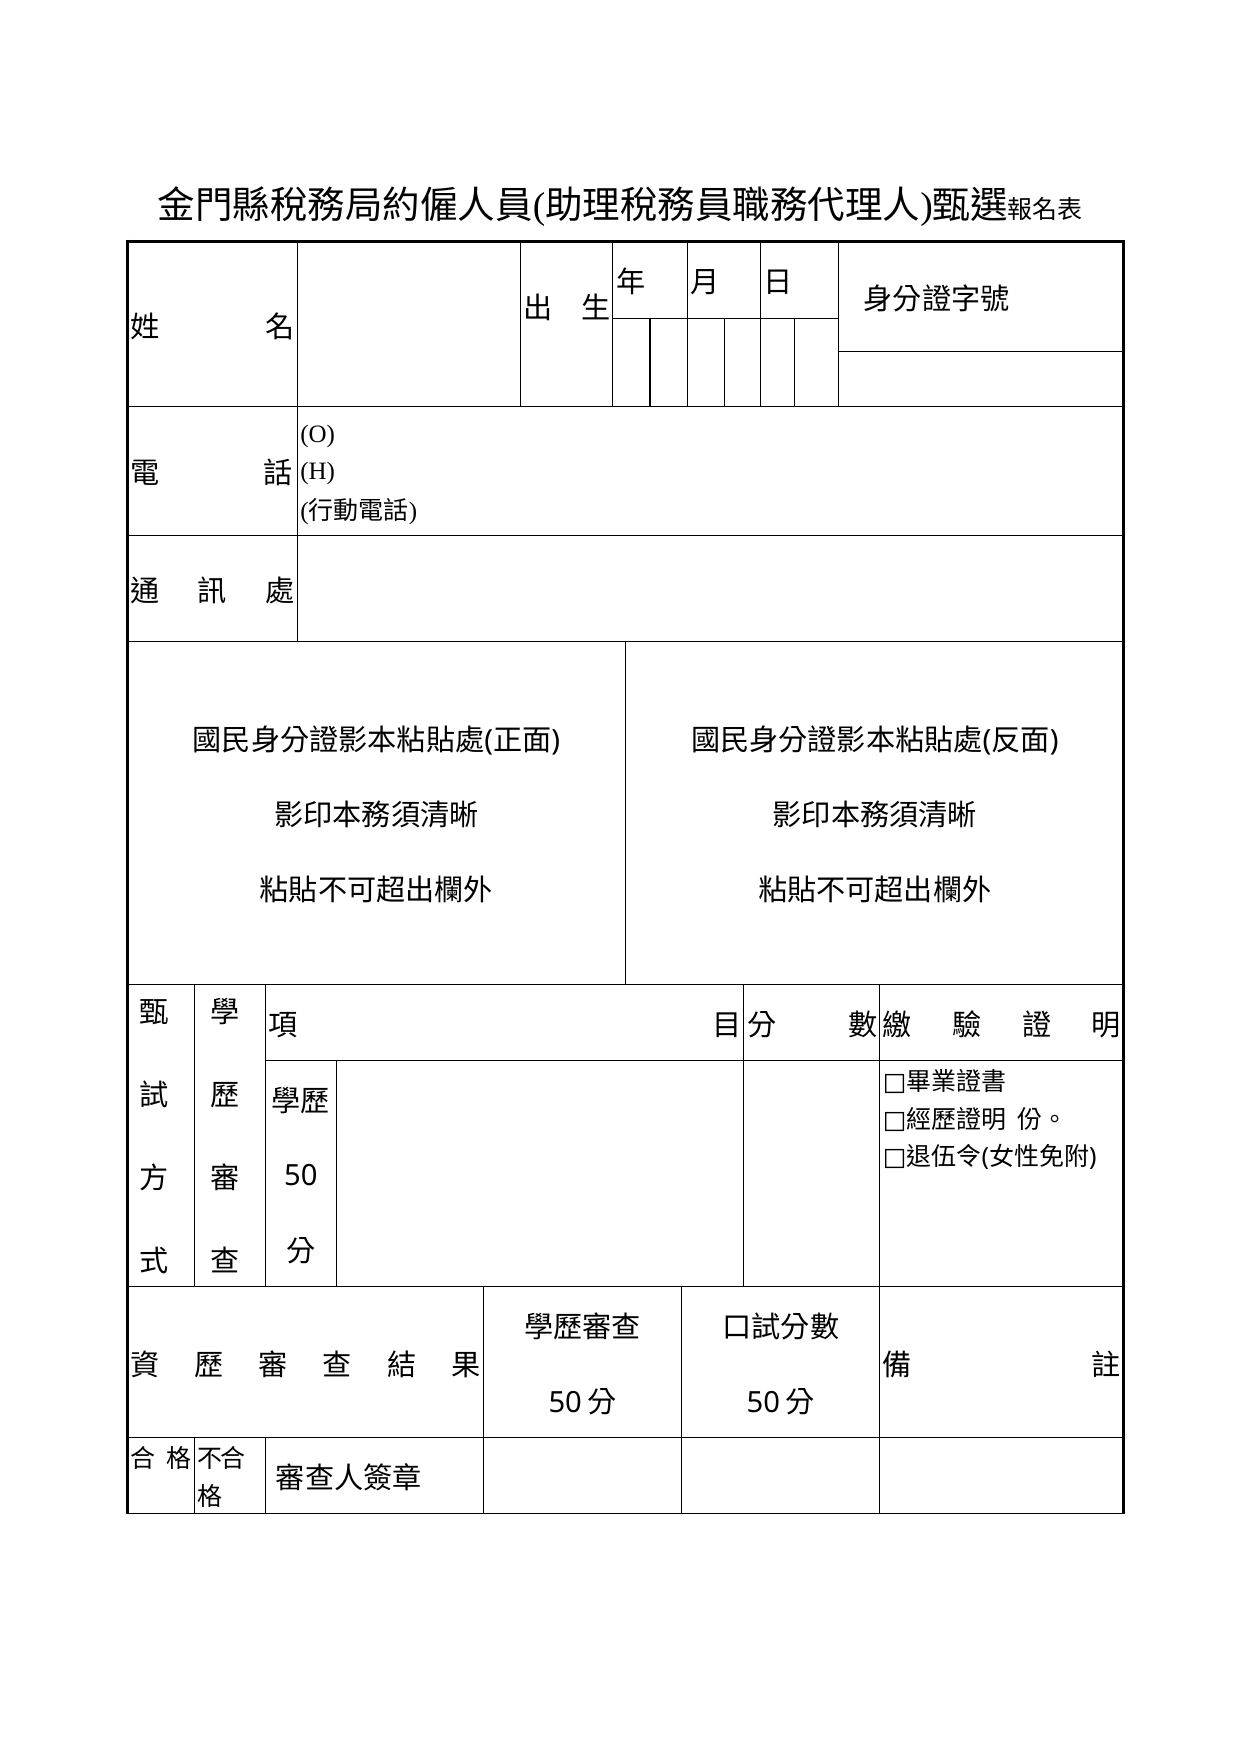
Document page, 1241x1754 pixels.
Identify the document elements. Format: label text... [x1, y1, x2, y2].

table_cell [484, 1438, 681, 1513]
table_cell 電話 [129, 407, 297, 535]
table_cell [725, 319, 760, 406]
table_cell 合格 [129, 1438, 194, 1513]
text 金門縣稅務局約僱人員(助理稅務員職務代理人)甄選報名表 [130, 164, 1110, 239]
table_cell [682, 1438, 879, 1513]
table_cell 審查人簽章 [266, 1438, 483, 1513]
table_header [298, 243, 520, 406]
table_cell 備註 [880, 1287, 1122, 1437]
table_cell [688, 319, 724, 406]
table_cell 項目 [266, 985, 743, 1060]
table_cell (O) (H) (行動電話) [298, 407, 1122, 535]
table_cell [298, 536, 1122, 641]
table_cell [795, 319, 838, 406]
table_cell 學歷審查 50分 [484, 1287, 681, 1437]
table_cell 繳驗證明 [880, 985, 1122, 1060]
table_header 年 [613, 243, 687, 318]
table_cell [651, 319, 687, 406]
table_cell 甄試方式 [129, 985, 194, 1286]
table_cell [839, 352, 1122, 406]
table_cell [744, 1061, 879, 1286]
table_header 月 [688, 243, 760, 318]
table_cell 學歷 50分 [266, 1061, 336, 1286]
table_header 出生 [521, 243, 612, 406]
table_cell 口試分數 50分 [682, 1287, 879, 1437]
table_cell [880, 1438, 1122, 1513]
table_cell [613, 319, 649, 406]
table_cell 分數 [744, 985, 879, 1060]
table_cell 通訊處 [129, 536, 297, 641]
table_cell [761, 319, 794, 406]
table_cell 資歷審查結果 [129, 1287, 483, 1437]
table_cell 不合格 [195, 1438, 265, 1513]
table_cell 學歷審查 [195, 985, 265, 1286]
table_cell [337, 1061, 743, 1286]
table_cell □畢業證書 □經歷證明 份。 □退伍令(女性免附) [880, 1061, 1122, 1286]
table_header 身分證字號 [839, 243, 1122, 351]
table_header 姓名 [129, 243, 297, 406]
table_header 日 [761, 243, 838, 318]
table_cell 國民身分證影本粘貼處(反面) 影印本務須清晰 粘貼不可超出欄外 [626, 642, 1122, 984]
table_cell 國民身分證影本粘貼處(正面) 影印本務須清晰 粘貼不可超出欄外 [129, 642, 625, 984]
